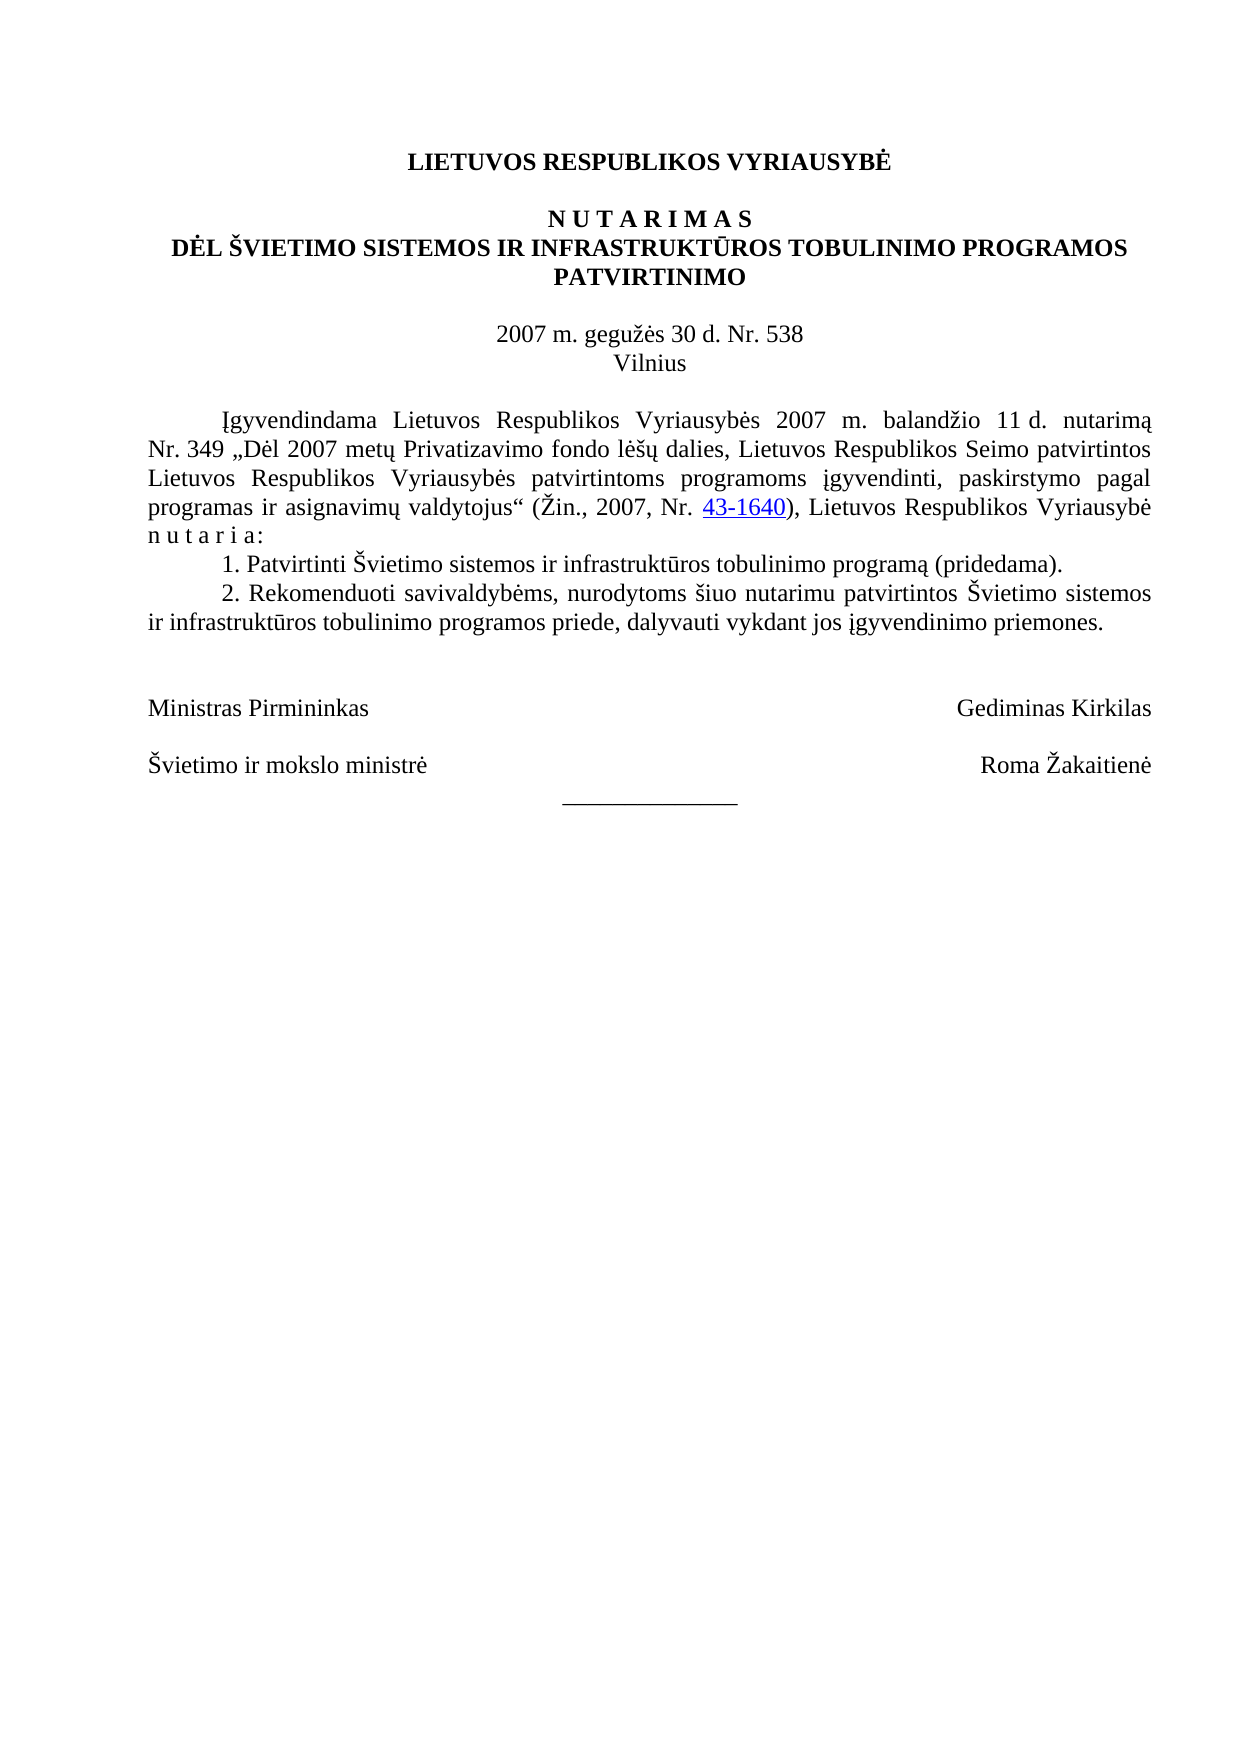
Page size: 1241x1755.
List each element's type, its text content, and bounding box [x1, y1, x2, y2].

text Švietimo ir mokslo ministrė Roma Žakaitienė [148, 751, 1152, 779]
text 2007 m. gegužės 30 d. Nr. 538 [148, 319, 1152, 348]
text DĖL ŠVIETIMO SISTEMOS IR INFRASTRUKTŪROS TOBULINIMO PROGRAMOS PATVIRTINIMO [148, 233, 1152, 291]
text LIETUVOS RESPUBLIKOS VYRIAUSYBĖ [148, 147, 1152, 176]
text N U T A R I M A S [148, 204, 1152, 233]
text Ministras Pirmininkas Gediminas Kirkilas [148, 693, 1152, 722]
text 1. Patvirtinti Švietimo sistemos ir infrastruktūros tobulinimo programą (pridedama). [148, 549, 1152, 578]
text Įgyvendindama Lietuvos Respublikos Vyriausybės 2007 m. balandžio 11 d. nutarimą Nr. 349 „Dėl 2007 metų Privatizavimo fondo lėšų dalies, Lietuvos Respublikos Seimo patvirtintos Lietuvos Respublikos Vyriausybės patvirtintoms programoms įgyvendinti, paskirstymo pagal programas ir asignavimų valdytojus“ (Žin., 2007, Nr. 43-1640), Lietuvos Respublikos Vyriausybė nutaria: [148, 406, 1152, 549]
text 2. Rekomenduoti savivaldybėms, nurodytoms šiuo nutarimu patvirtintos Švietimo sistemos ir infrastruktūros tobulinimo programos priede, dalyvauti vykdant jos įgyvendinimo priemones. [148, 578, 1152, 636]
text Vilnius [148, 348, 1152, 377]
text ______________ [148, 779, 1152, 808]
